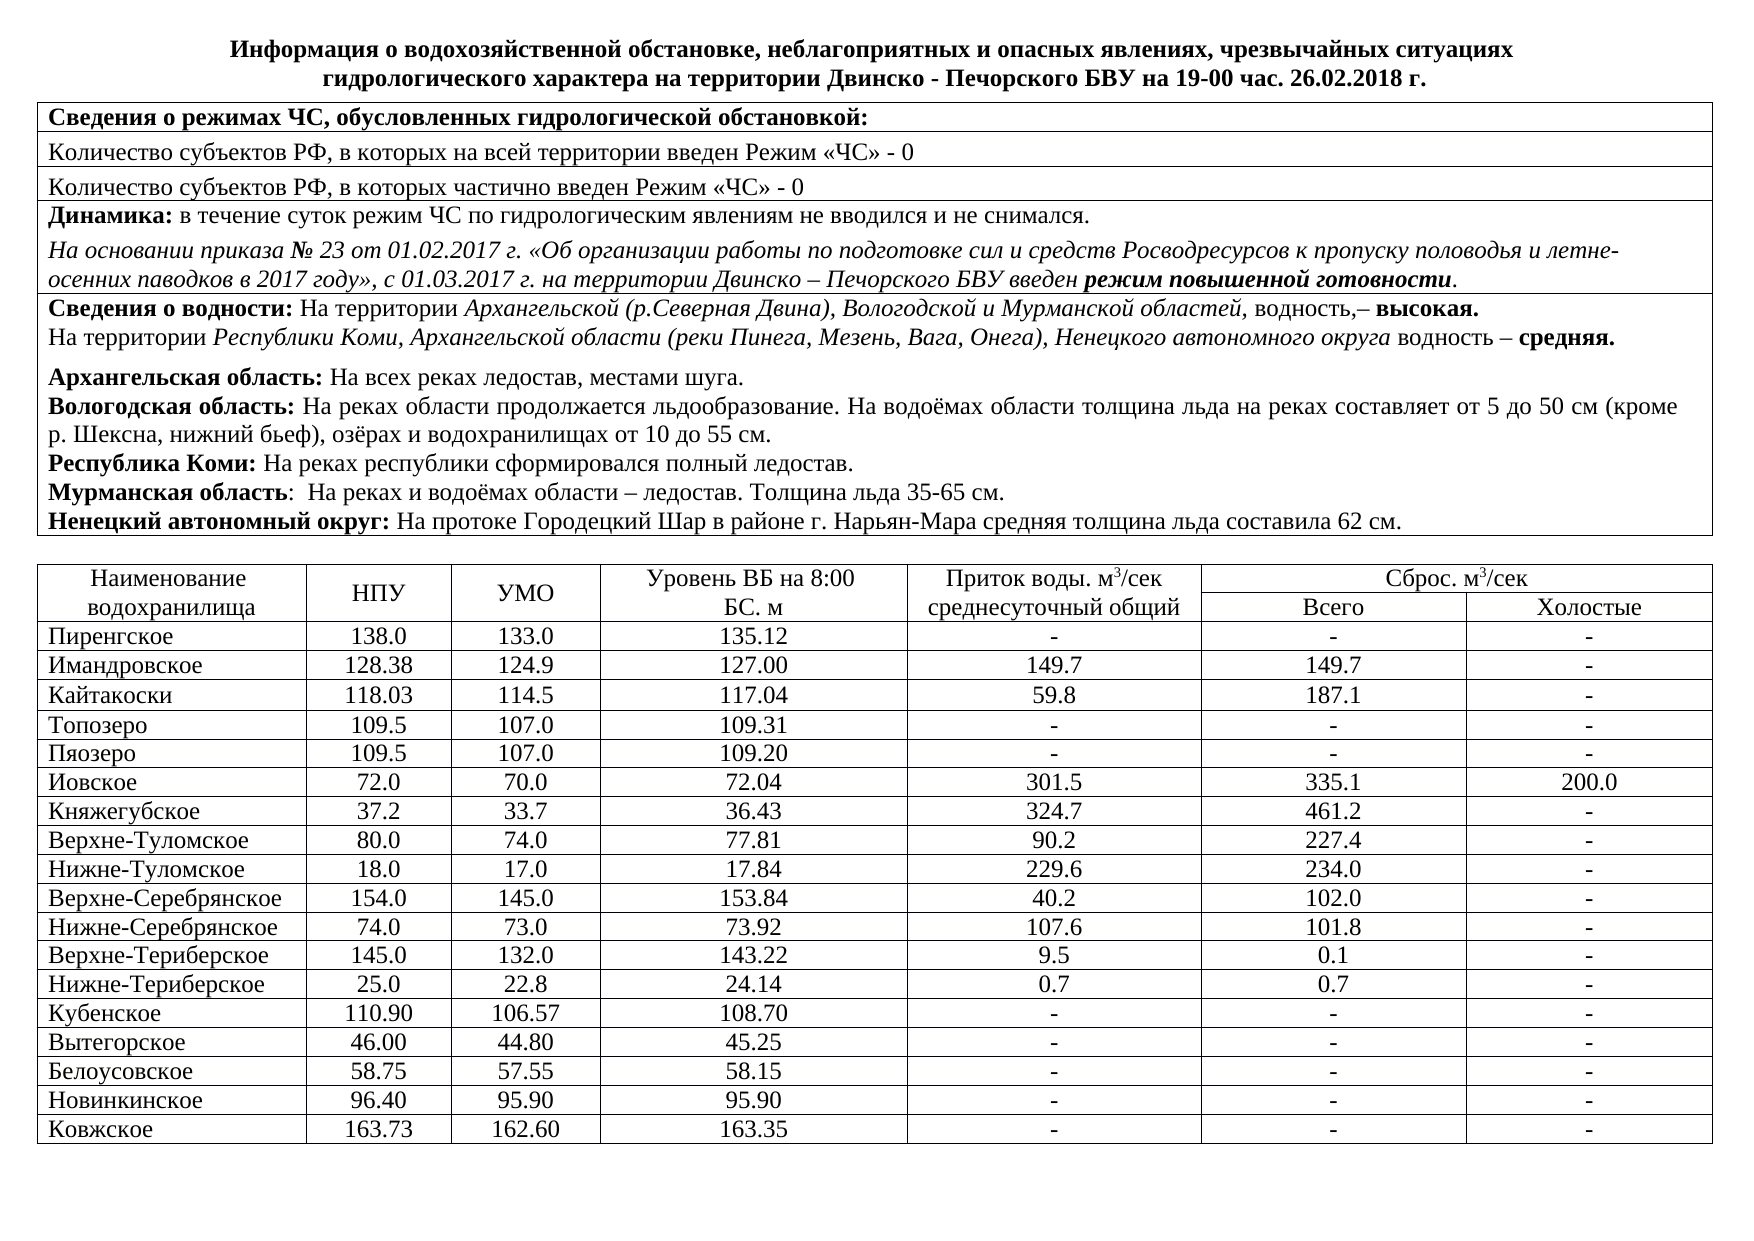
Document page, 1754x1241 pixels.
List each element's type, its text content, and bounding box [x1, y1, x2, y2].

table_cell Ковжское [38, 1115, 306, 1142]
table_cell 107.0 [452, 740, 600, 767]
table_cell 461.2 [1202, 797, 1466, 825]
table_cell 36.43 [601, 797, 907, 825]
table_cell - [908, 740, 1201, 767]
table_cell 46.00 [307, 1028, 451, 1056]
table_cell 163.35 [601, 1115, 907, 1142]
table_cell 70.0 [452, 768, 600, 796]
table_cell 102.0 [1202, 884, 1466, 912]
table_cell 107.0 [452, 711, 600, 738]
table_header Сведения о режимах ЧС, обусловленных гидрологической обстановкой: [38, 103, 1712, 131]
table_cell Вытегорское [38, 1028, 306, 1056]
table_cell - [908, 622, 1201, 650]
table_cell 154.0 [307, 884, 451, 912]
table_cell 145.0 [307, 941, 451, 969]
subtitle Информация о водохозяйственной обстановке, неблагоприятных и опасных явлениях, чрезвычайных ситуациях гидрологического характера на территории Двинско - Печорского БВУ на 19-00 час. 26.02.2018 г. [37, 34, 1713, 92]
table_cell 145.0 [452, 884, 600, 912]
table_header Наименование водохранилища [38, 565, 306, 621]
table_cell - [1467, 1115, 1712, 1142]
table_header НПУ [307, 565, 451, 621]
table_cell 143.22 [601, 941, 907, 969]
table_cell 18.0 [307, 855, 451, 883]
table_cell - [1467, 651, 1712, 679]
table_cell 109.5 [307, 740, 451, 767]
table_cell 74.0 [307, 913, 451, 940]
table_cell 17.84 [601, 855, 907, 883]
table_cell Топозеро [38, 711, 306, 738]
table_cell 57.55 [452, 1057, 600, 1085]
table_cell - [1467, 826, 1712, 854]
table_cell - [1467, 941, 1712, 969]
table_cell 96.40 [307, 1086, 451, 1113]
table_cell - [1202, 711, 1466, 738]
table_cell 107.6 [908, 913, 1201, 940]
table_cell 0.1 [1202, 941, 1466, 969]
table_cell 33.7 [452, 797, 600, 825]
table_cell Белоусовское [38, 1057, 306, 1085]
table_cell Верхне-Серебрянское [38, 884, 306, 912]
table_cell 124.9 [452, 651, 600, 679]
table_cell - [908, 1028, 1201, 1056]
table_cell 0.7 [908, 970, 1201, 998]
table_cell 44.80 [452, 1028, 600, 1056]
table_cell 109.31 [601, 711, 907, 738]
table_cell Кубенское [38, 999, 306, 1027]
table_cell - [1202, 1057, 1466, 1085]
table_cell - [1467, 622, 1712, 650]
table_cell 109.5 [307, 711, 451, 738]
table_cell Имандровское [38, 651, 306, 679]
table_cell - [908, 711, 1201, 738]
table_header Сброс. м3/сек [1202, 565, 1712, 592]
table_cell 101.8 [1202, 913, 1466, 940]
table_cell 109.20 [601, 740, 907, 767]
table_cell Количество субъектов РФ, в которых на всей территории введен Режим «ЧС» - 0 [38, 132, 1712, 166]
table_cell 73.92 [601, 913, 907, 940]
table_cell 324.7 [908, 797, 1201, 825]
table_cell Всего [1202, 593, 1466, 621]
table_cell - [908, 1115, 1201, 1142]
table_cell - [1467, 797, 1712, 825]
table_cell 9.5 [908, 941, 1201, 969]
table_cell - [1467, 1057, 1712, 1085]
table_cell - [1467, 1028, 1712, 1056]
table_cell Количество субъектов РФ, в которых частично введен Режим «ЧС» - 0 [38, 167, 1712, 200]
table_cell 40.2 [908, 884, 1201, 912]
table_cell 114.5 [452, 680, 600, 709]
table_cell - [1467, 740, 1712, 767]
table_cell 25.0 [307, 970, 451, 998]
table_cell Пяозеро [38, 740, 306, 767]
table_cell 72.04 [601, 768, 907, 796]
table_cell Княжегубское [38, 797, 306, 825]
table_cell Сведения о водности: На территории Архангельской (р.Северная Двина), Вологодской и Мурманской областей, водность,– высокая. На территории Республики Коми, Архангельской области (реки Пинега, Мезень, Вага, Онега), Ненецкого автономного округа водность – средняя. Архангельская область: На всех реках ледостав, местами шуга. Вологодская область: На реках области продолжается льдообразование. На водоёмах области толщина льда на реках составляет от 5 до 50 см (кроме р. Шексна, нижний бьеф), озёрах и водохранилищах от 10 до 55 см. Республика Коми: На реках республики сформировался полный ледостав. Мурманская область: На реках и водоёмах области – ледостав. Толщина льда 35-65 см. Ненецкий автономный округ: На протоке Городецкий Шар в районе г. Нарьян-Мара средняя толщина льда составила 62 см. [38, 294, 1712, 534]
table_header Уровень ВБ на 8:00 БС. м [601, 565, 907, 621]
table_cell 24.14 [601, 970, 907, 998]
table_cell Пиренгское [38, 622, 306, 650]
table_cell Кайтакоски [38, 680, 306, 709]
table_cell 227.4 [1202, 826, 1466, 854]
table_cell 132.0 [452, 941, 600, 969]
table_cell 106.57 [452, 999, 600, 1027]
table_cell Нижне-Серебрянское [38, 913, 306, 940]
table_cell 163.73 [307, 1115, 451, 1142]
table_cell 133.0 [452, 622, 600, 650]
table_cell Новинкинское [38, 1086, 306, 1113]
table_cell 59.8 [908, 680, 1201, 709]
table_cell Нижне-Териберское [38, 970, 306, 998]
table_cell Верхне-Териберское [38, 941, 306, 969]
table_cell - [1467, 884, 1712, 912]
table_cell - [1467, 711, 1712, 738]
table_cell Динамика: в течение суток режим ЧС по гидрологическим явлениям не вводился и не снимался. На основании приказа № 23 от 01.02.2017 г. «Об организации работы по подготовке сил и средств Росводресурсов к пропуску половодья и летне-осенних паводков в 2017 году», с 01.03.2017 г. на территории Двинско – Печорского БВУ введен режим повышенной готовности. [38, 201, 1712, 293]
table_cell - [1202, 999, 1466, 1027]
table_header УМО [452, 565, 600, 621]
table_cell 153.84 [601, 884, 907, 912]
table_cell 95.90 [601, 1086, 907, 1113]
table_cell - [1202, 1086, 1466, 1113]
table_cell 58.75 [307, 1057, 451, 1085]
table_cell Холостые [1467, 593, 1712, 621]
table_cell - [1467, 1086, 1712, 1113]
table_cell 128.38 [307, 651, 451, 679]
table_cell 149.7 [1202, 651, 1466, 679]
table_cell - [1202, 1028, 1466, 1056]
table_cell - [908, 1086, 1201, 1113]
table_cell 135.12 [601, 622, 907, 650]
table_cell - [1467, 855, 1712, 883]
table_cell 118.03 [307, 680, 451, 709]
table_cell 90.2 [908, 826, 1201, 854]
table_cell 301.5 [908, 768, 1201, 796]
table_cell 187.1 [1202, 680, 1466, 709]
table_cell 58.15 [601, 1057, 907, 1085]
table_cell Нижне-Туломское [38, 855, 306, 883]
table_cell 149.7 [908, 651, 1201, 679]
table_cell 138.0 [307, 622, 451, 650]
table_cell 0.7 [1202, 970, 1466, 998]
table_cell 17.0 [452, 855, 600, 883]
table_cell - [908, 999, 1201, 1027]
table_cell - [1202, 622, 1466, 650]
table_cell 335.1 [1202, 768, 1466, 796]
table_cell 127.00 [601, 651, 907, 679]
table_cell 22.8 [452, 970, 600, 998]
table_cell - [1467, 913, 1712, 940]
table_cell - [1467, 680, 1712, 709]
table_cell 162.60 [452, 1115, 600, 1142]
table_cell 77.81 [601, 826, 907, 854]
table_cell - [908, 1057, 1201, 1085]
table_cell 200.0 [1467, 768, 1712, 796]
table_cell 234.0 [1202, 855, 1466, 883]
table_cell - [1467, 970, 1712, 998]
table_cell Верхне-Туломское [38, 826, 306, 854]
table_cell 72.0 [307, 768, 451, 796]
table_cell Иовское [38, 768, 306, 796]
table_cell 229.6 [908, 855, 1201, 883]
table_cell - [1202, 1115, 1466, 1142]
table_cell 80.0 [307, 826, 451, 854]
table_cell 108.70 [601, 999, 907, 1027]
table_header Приток воды. м3/сек среднесуточный общий [908, 565, 1201, 621]
table_cell 117.04 [601, 680, 907, 709]
table_cell 95.90 [452, 1086, 600, 1113]
table_cell - [1202, 740, 1466, 767]
table_cell 74.0 [452, 826, 600, 854]
table_cell 73.0 [452, 913, 600, 940]
table_cell 37.2 [307, 797, 451, 825]
table_cell - [1467, 999, 1712, 1027]
table_cell 45.25 [601, 1028, 907, 1056]
table_cell 110.90 [307, 999, 451, 1027]
